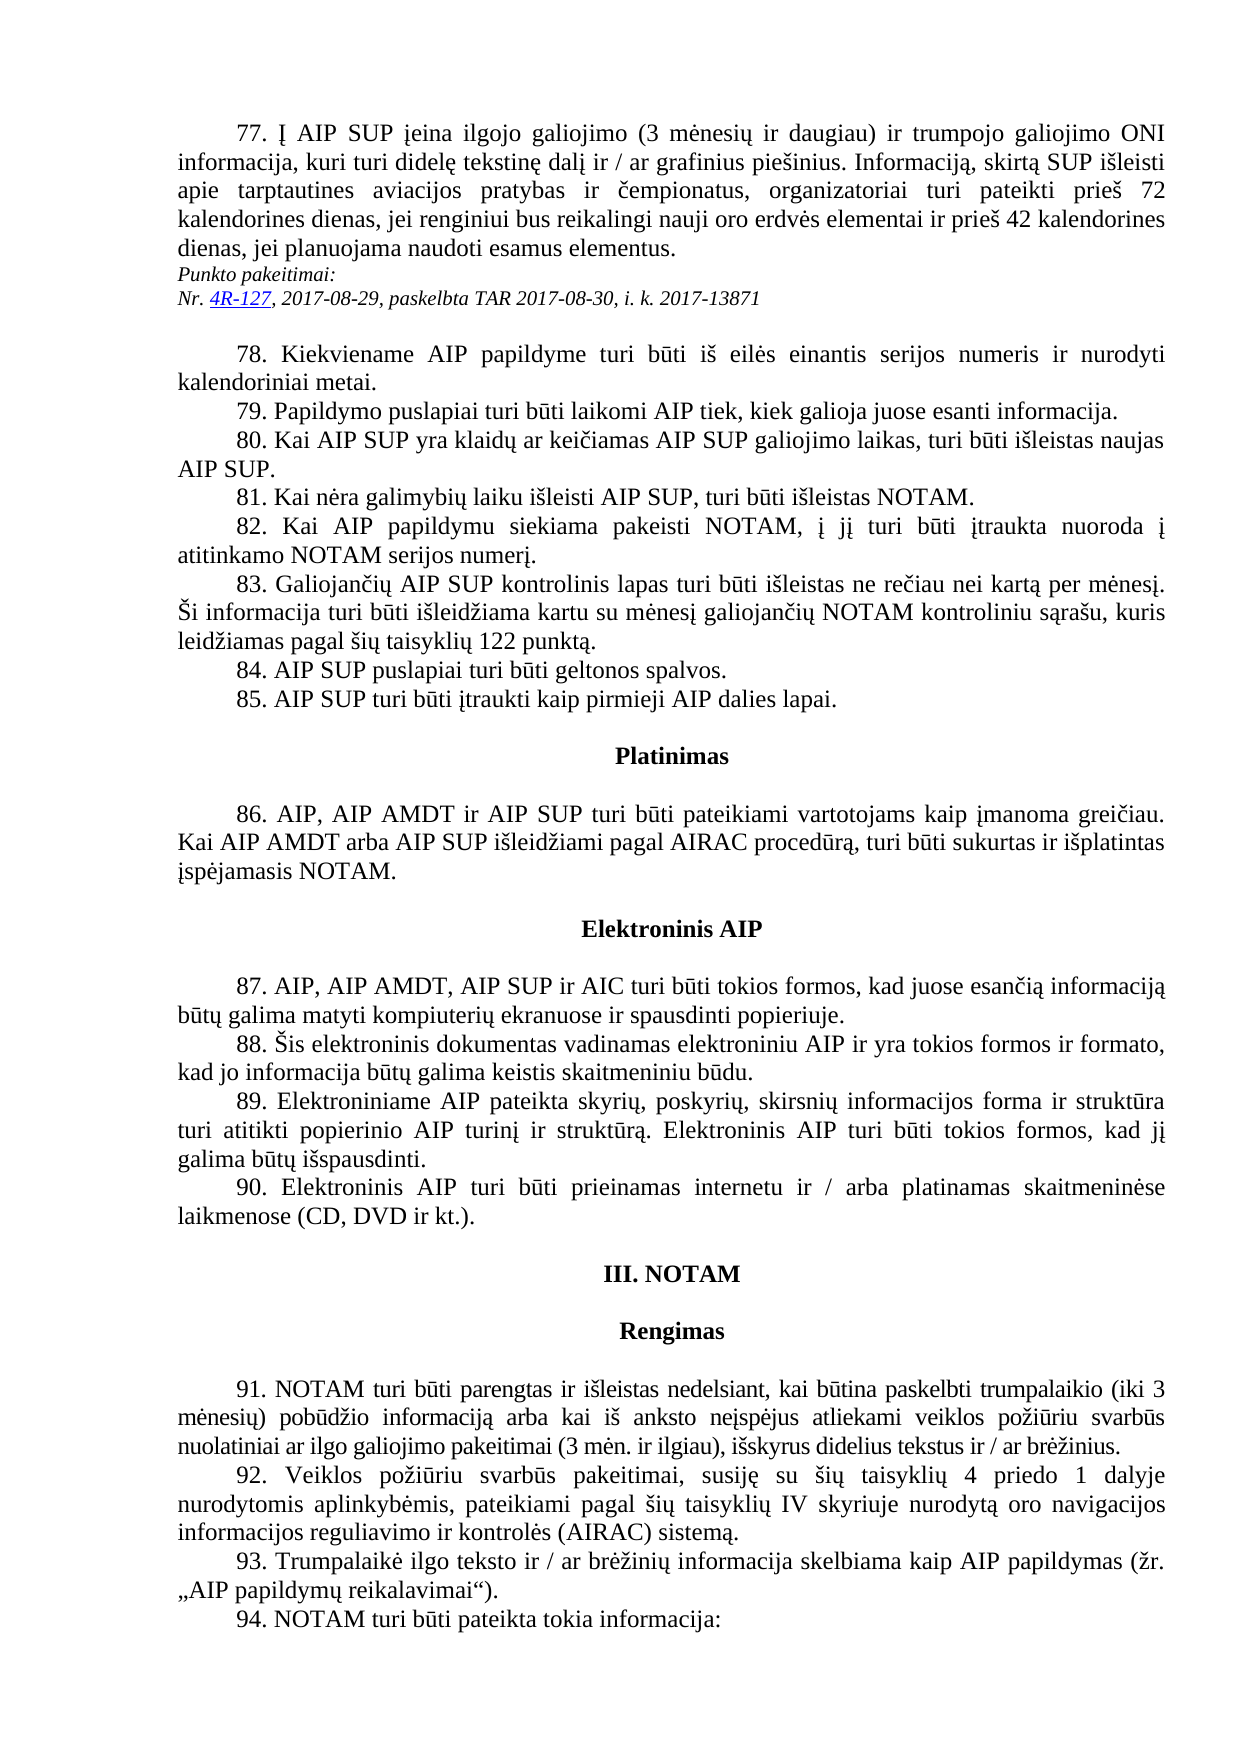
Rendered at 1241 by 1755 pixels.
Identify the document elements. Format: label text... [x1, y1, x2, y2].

text 81. Kai nėra galimybių laiku išleisti AIP SUP, turi būti išleistas NOTAM. [177, 482, 1166, 511]
text 78. Kiekviename AIP papildyme turi būti iš eilės einantis serijos numeris ir nurodyti kalendoriniai metai. [177, 339, 1166, 396]
text 89. Elektroniniame AIP pateikta skyrių, poskyrių, skirsnių informacijos forma ir struktūra turi atitikti popierinio AIP turinį ir struktūrą. Elektroninis AIP turi būti tokios formos, kad jį galima būtų išspausdinti. [177, 1086, 1166, 1172]
text 93. Trumpalaikė ilgo teksto ir / ar brėžinių informacija skelbiama kaip AIP papildymas (žr. „AIP papildymų reikalavimai“). [177, 1546, 1166, 1604]
text 84. AIP SUP puslapiai turi būti geltonos spalvos. [177, 655, 1166, 684]
text 90. Elektroninis AIP turi būti prieinamas internetu ir / arba platinamas skaitmeninėse laikmenose (CD, DVD ir kt.). [177, 1172, 1166, 1230]
text 91. NOTAM turi būti parengtas ir išleistas nedelsiant, kai būtina paskelbti trumpalaikio (iki 3 mėnesių) pobūdžio informaciją arba kai iš anksto neįspėjus atliekami veiklos požiūriu svarbūs nuolatiniai ar ilgo galiojimo pakeitimai (3 mėn. ir ilgiau), išskyrus didelius tekstus ir / ar brėžinius. [177, 1374, 1166, 1460]
text 87. AIP, AIP AMDT, AIP SUP ir AIC turi būti tokios formos, kad juose esančią informaciją būtų galima matyti kompiuterių ekranuose ir spausdinti popieriuje. [177, 971, 1166, 1029]
text 83. Galiojančių AIP SUP kontrolinis lapas turi būti išleistas ne rečiau nei kartą per mėnesį. Ši informacija turi būti išleidžiama kartu su mėnesį galiojančių NOTAM kontroliniu sąrašu, kuris leidžiamas pagal šių taisyklių 122 punktą. [177, 569, 1166, 655]
text 85. AIP SUP turi būti įtraukti kaip pirmieji AIP dalies lapai. [177, 684, 1166, 712]
text 92. Veiklos požiūriu svarbūs pakeitimai, susiję su šių taisyklių 4 priedo 1 dalyje nurodytomis aplinkybėmis, pateikiami pagal šių taisyklių IV skyriuje nurodytą oro navigacijos informacijos reguliavimo ir kontrolės (AIRAC) sistemą. [177, 1460, 1166, 1546]
text 88. Šis elektroninis dokumentas vadinamas elektroniniu AIP ir yra tokios formos ir formato, kad jo informacija būtų galima keistis skaitmeniniu būdu. [177, 1029, 1166, 1086]
text 86. AIP, AIP AMDT ir AIP SUP turi būti pateikiami vartotojams kaip įmanoma greičiau. Kai AIP AMDT arba AIP SUP išleidžiami pagal AIRAC procedūrą, turi būti sukurtas ir išplatintas įspėjamasis NOTAM. [177, 799, 1166, 885]
text Punkto pakeitimai: [177, 262, 1166, 286]
text Nr. 4R-127, 2017-08-29, paskelbta TAR 2017-08-30, i. k. 2017-13871 [177, 286, 1166, 310]
text 79. Papildymo puslapiai turi būti laikomi AIP tiek, kiek galioja juose esanti informacija. [177, 396, 1166, 425]
text Elektroninis AIP [177, 914, 1166, 942]
text 80. Kai AIP SUP yra klaidų ar keičiamas AIP SUP galiojimo laikas, turi būti išleistas naujas AIP SUP. [177, 425, 1166, 482]
text Platinimas [177, 741, 1166, 770]
text 94. NOTAM turi būti pateikta tokia informacija: [177, 1604, 1166, 1632]
text III. NOTAM [177, 1259, 1166, 1287]
text Rengimas [177, 1316, 1166, 1345]
text 82. Kai AIP papildymu siekiama pakeisti NOTAM, į jį turi būti įtraukta nuoroda į atitinkamo NOTAM serijos numerį. [177, 511, 1166, 569]
text 77. Į AIP SUP įeina ilgojo galiojimo (3 mėnesių ir daugiau) ir trumpojo galiojimo ONI informacija, kuri turi didelę tekstinę dalį ir / ar grafinius piešinius. Informaciją, skirtą SUP išleisti apie tarptautines aviacijos pratybas ir čempionatus, organizatoriai turi pateikti prieš 72 kalendorines dienas, jei renginiui bus reikalingi nauji oro erdvės elementai ir prieš 42 kalendorines dienas, jei planuojama naudoti esamus elementus. [177, 118, 1166, 262]
